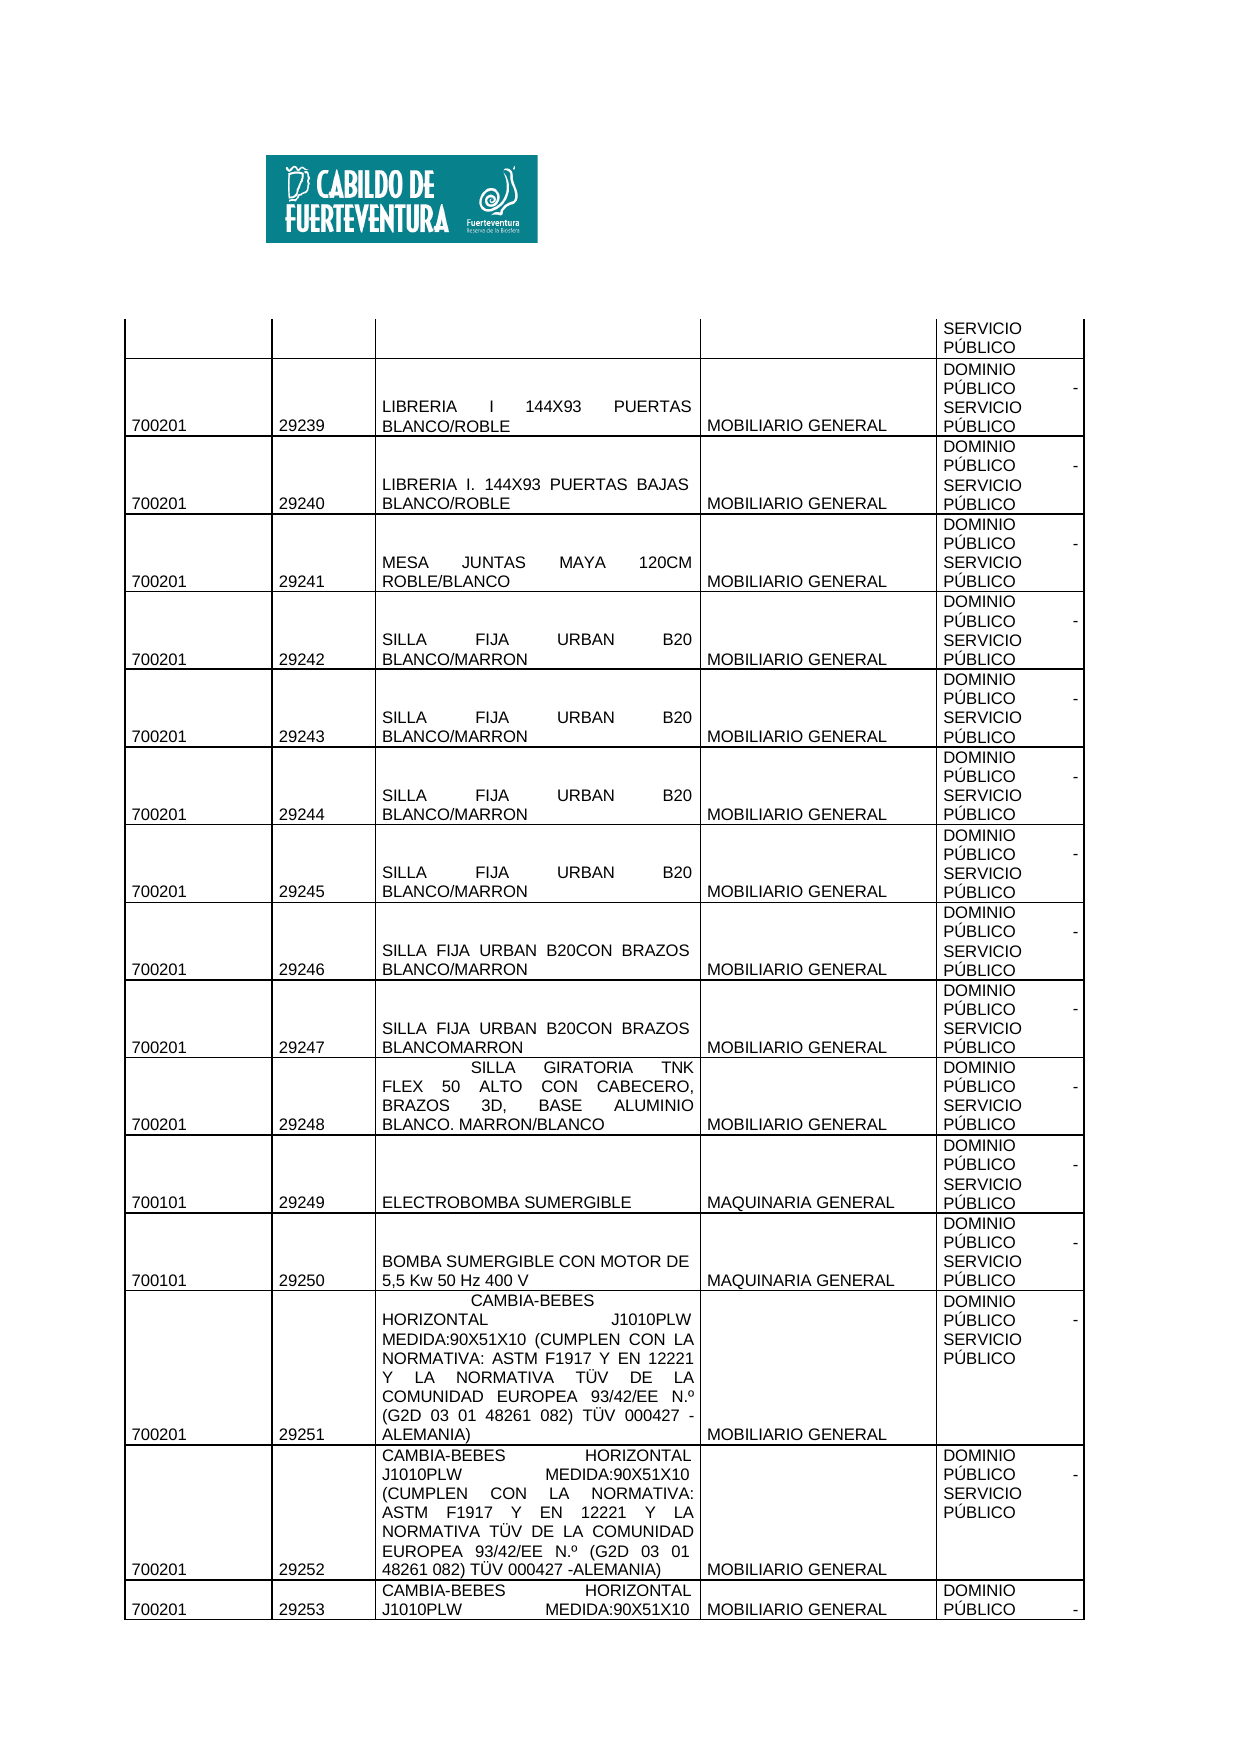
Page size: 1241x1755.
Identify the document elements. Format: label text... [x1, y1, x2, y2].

table_header [126, 319, 271, 358]
table_cell SILLA FIJA URBAN B20 BLANCO/MARRON [376, 592, 700, 668]
table_cell DOMINIO PÚBLICO SERVICIO PÚBLICO [937, 1446, 1048, 1579]
table_cell 700201 [126, 515, 271, 591]
table_cell DOMINIO PÚBLICO SERVICIO PÚBLICO [937, 903, 1048, 979]
table_cell DOMINIO PÚBLICO SERVICIO PÚBLICO [937, 748, 1048, 824]
table_cell MOBILIARIO GENERAL [701, 1058, 936, 1134]
table_cell ELECTROBOMBA SUMERGIBLE [376, 1136, 700, 1212]
table_cell SILLA FIJA URBAN B20 BLANCO/MARRON [376, 670, 700, 746]
table_cell DOMINIO PÚBLICO SERVICIO PÚBLICO [937, 1058, 1048, 1134]
table_cell 29245 [273, 825, 375, 901]
table_cell MOBILIARIO GENERAL [701, 592, 936, 668]
table_cell - [1048, 1581, 1083, 1619]
table_cell - [1048, 437, 1083, 513]
table_cell DOMINIO PÚBLICO SERVICIO PÚBLICO [937, 825, 1048, 901]
table_cell 29241 [273, 515, 375, 591]
table_cell MOBILIARIO GENERAL [701, 825, 936, 901]
table_cell SILLA FIJA URBAN B20 BLANCO/MARRON [376, 748, 700, 824]
table_cell - [1048, 1291, 1083, 1444]
table_cell MOBILIARIO GENERAL [701, 1291, 936, 1444]
table_header [273, 319, 375, 358]
table_cell MOBILIARIO GENERAL [701, 437, 936, 513]
table_cell DOMINIO PÚBLICO SERVICIO PÚBLICO [937, 670, 1048, 746]
table_cell LIBRERIA I. 144X93 PUERTAS BAJAS BLANCO/ROBLE [376, 437, 700, 513]
table_cell MOBILIARIO GENERAL [701, 670, 936, 746]
table_header [701, 319, 936, 358]
table_cell - [1048, 825, 1083, 901]
table_cell - [1048, 670, 1083, 746]
table_cell DOMINIO PÚBLICO SERVICIO PÚBLICO [937, 1291, 1048, 1444]
table_cell MOBILIARIO GENERAL [701, 515, 936, 591]
table_cell 700201 [126, 592, 271, 668]
table_cell SILLA FIJA URBAN B20CON BRAZOS BLANCOMARRON [376, 981, 700, 1057]
table_cell 29242 [273, 592, 375, 668]
table_cell MOBILIARIO GENERAL [701, 1446, 936, 1579]
table_cell - [1048, 592, 1083, 668]
table_cell 700201 [126, 748, 271, 824]
table_cell 700201 [126, 359, 271, 435]
table_cell DOMINIO PÚBLICO SERVICIO PÚBLICO [937, 592, 1048, 668]
table_cell 29240 [273, 437, 375, 513]
table_cell 700101 [126, 1136, 271, 1212]
table_cell MOBILIARIO GENERAL [701, 359, 936, 435]
table_cell 29246 [273, 903, 375, 979]
table_cell 700201 [126, 1581, 271, 1619]
table_cell SILLA FIJA URBAN B20CON BRAZOS BLANCO/MARRON [376, 903, 700, 979]
table_cell 700101 [126, 1214, 271, 1290]
table_cell 700201 [126, 437, 271, 513]
table_cell 700201 [126, 1058, 271, 1134]
table_cell DOMINIO PÚBLICO SERVICIO PÚBLICO [937, 515, 1048, 591]
table_cell BOMBA SUMERGIBLE CON MOTOR DE 5,5 Kw 50 Hz 400 V [376, 1214, 700, 1290]
table_cell 29252 [273, 1446, 375, 1579]
table_cell 29248 [273, 1058, 375, 1134]
table_cell MOBILIARIO GENERAL [701, 981, 936, 1057]
table_cell 29247 [273, 981, 375, 1057]
table_cell 29253 [273, 1581, 375, 1619]
table_cell MESA JUNTAS MAYA 120CM ROBLE/BLANCO [376, 515, 700, 591]
table_cell DOMINIO PÚBLICO SERVICIO PÚBLICO [937, 437, 1048, 513]
table_cell 29250 [273, 1214, 375, 1290]
table_cell 700201 [126, 1291, 271, 1444]
table_cell SILLA GIRATORIA TNK FLEX 50 ALTO CON CABECERO, BRAZOS 3D, BASE ALUMINIO BLANCO. MARRON/BLANCO [376, 1058, 700, 1134]
table_cell 29251 [273, 1291, 375, 1444]
table_cell DOMINIO PÚBLICO SERVICIO PÚBLICO [937, 1136, 1048, 1212]
table_cell 700201 [126, 1446, 271, 1579]
table_cell 700201 [126, 981, 271, 1057]
table_header SERVICIO PÚBLICO [937, 319, 1083, 358]
table_cell 29249 [273, 1136, 375, 1212]
table_cell - [1048, 981, 1083, 1057]
table_cell MOBILIARIO GENERAL [701, 903, 936, 979]
table_cell - [1048, 359, 1083, 435]
table_cell DOMINIO PÚBLICO SERVICIO PÚBLICO [937, 359, 1048, 435]
table_cell - [1048, 1058, 1083, 1134]
table_cell DOMINIO PÚBLICO [937, 1581, 1048, 1619]
table_cell MOBILIARIO GENERAL [701, 748, 936, 824]
table_cell DOMINIO PÚBLICO SERVICIO PÚBLICO [937, 981, 1048, 1057]
table_cell CAMBIA-BEBES HORIZONTAL J1010PLW MEDIDA:90X51X10 [376, 1581, 700, 1619]
table_header [376, 319, 700, 358]
table_cell MAQUINARIA GENERAL [701, 1136, 936, 1212]
table_cell - [1048, 748, 1083, 824]
table_cell DOMINIO PÚBLICO SERVICIO PÚBLICO [937, 1214, 1048, 1290]
table_cell 29243 [273, 670, 375, 746]
table_cell CAMBIA-BEBES HORIZONTAL J1010PLW MEDIDA:90X51X10 (CUMPLEN CON LA NORMATIVA: ASTM F1917 Y EN 12221 Y LA NORMATIVA TÜV DE LA COMUNIDAD EUROPEA 93/42/EE N.º (G2D 03 01 48261 082) TÜV 000427 -ALEMANIA) [376, 1446, 700, 1579]
table_cell MAQUINARIA GENERAL [701, 1214, 936, 1290]
table_cell - [1048, 1136, 1083, 1212]
table_cell - [1048, 903, 1083, 979]
table_cell 700201 [126, 825, 271, 901]
table_cell 700201 [126, 903, 271, 979]
table_cell LIBRERIA I 144X93 PUERTAS BLANCO/ROBLE [376, 359, 700, 435]
table_cell - [1048, 1446, 1083, 1579]
table_cell MOBILIARIO GENERAL [701, 1581, 936, 1619]
table_cell CAMBIA-BEBES HORIZONTAL J1010PLW MEDIDA:90X51X10 (CUMPLEN CON LA NORMATIVA: ASTM F1917 Y EN 12221 Y LA NORMATIVA TÜV DE LA COMUNIDAD EUROPEA 93/42/EE N.º (G2D 03 01 48261 082) TÜV 000427 - ALEMANIA) [376, 1291, 700, 1444]
table_cell 29239 [273, 359, 375, 435]
table_cell - [1048, 515, 1083, 591]
table_cell SILLA FIJA URBAN B20 BLANCO/MARRON [376, 825, 700, 901]
table_cell - [1048, 1214, 1083, 1290]
table_cell 29244 [273, 748, 375, 824]
table_cell 700201 [126, 670, 271, 746]
